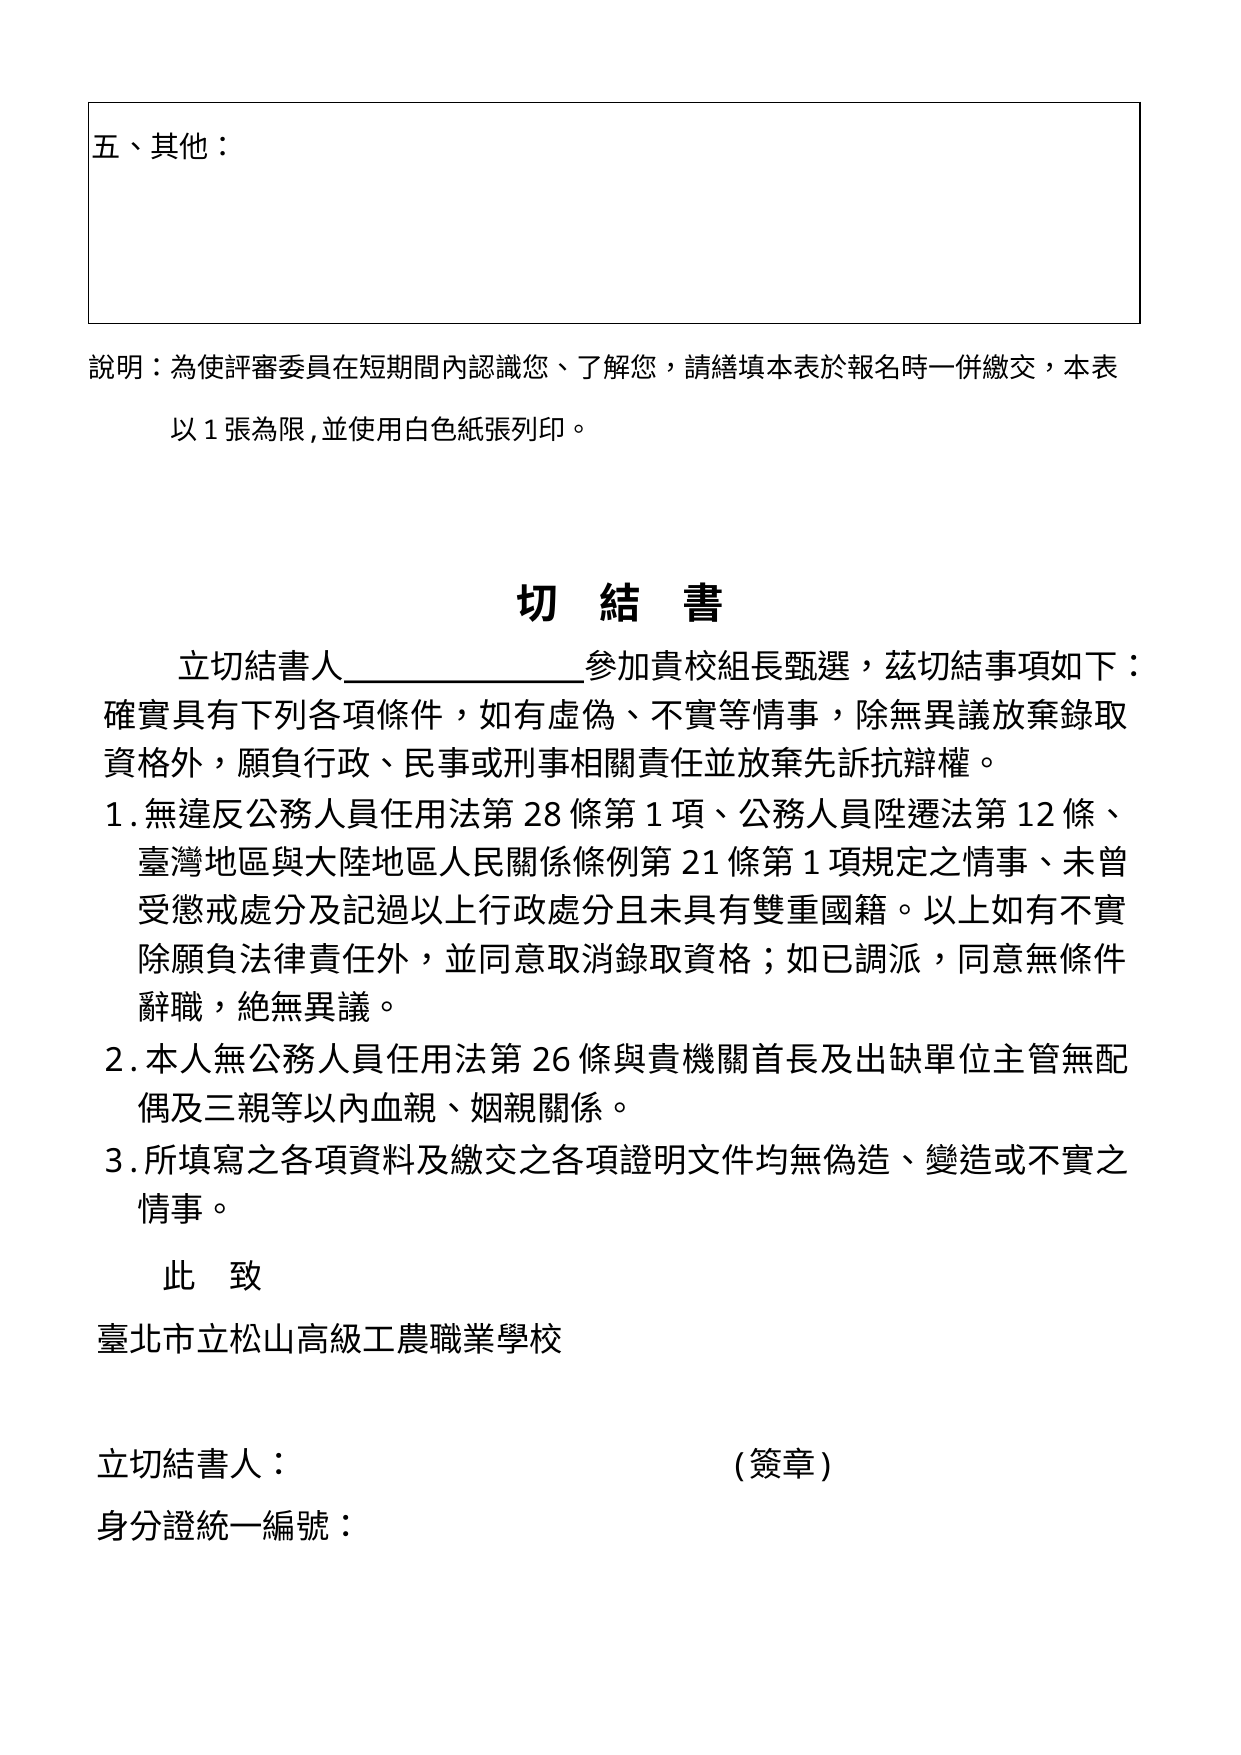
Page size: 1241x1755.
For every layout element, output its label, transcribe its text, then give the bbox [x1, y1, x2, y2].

text 1.無違反公務人員任用法第28條第1項、公務人員陞遷法第12條、臺灣地區與大陸地區人民關係條例第21條第1項規定之情事、未曾受懲戒處分及記過以上行政處分且未具有雙重國籍。以上如有不實除願負法律責任外，並同意取消錄取資格；如已調派，同意無條件辭職，絶無異議。 [104, 787, 1130, 1029]
text 立切結書人： (簽章) [62, 1420, 1152, 1483]
text 臺北市立松山高級工農職業學校 [62, 1295, 1152, 1358]
text 確實具有下列各項條件，如有虛偽、不實等情事，除無異議放棄錄取資格外，願負行政、民事或刑事相關責任並放棄先訴抗辯權。 [103, 689, 1130, 785]
text 切 結 書 [89, 559, 1152, 622]
text 立切結書人____________參加貴校組長甄選，茲切結事項如下： [103, 640, 1130, 689]
text 身分證統一編號： [62, 1483, 1152, 1545]
text 3.所填寫之各項資料及繳交之各項證明文件均無偽造、變造或不實之情事。 [104, 1134, 1130, 1231]
text 說明：為使評審委員在短期間內認識您、了解您，請繕填本表於報名時一併繳交，本表以1張為限,並使用白色紙張列印。 [89, 324, 1127, 449]
table_cell 五、其他： [89, 103, 1139, 323]
text 此 致 [62, 1233, 1152, 1295]
text 2.本人無公務人員任用法第26條與貴機關首長及出缺單位主管無配偶及三親等以內血親、姻親關係。 [104, 1033, 1130, 1130]
